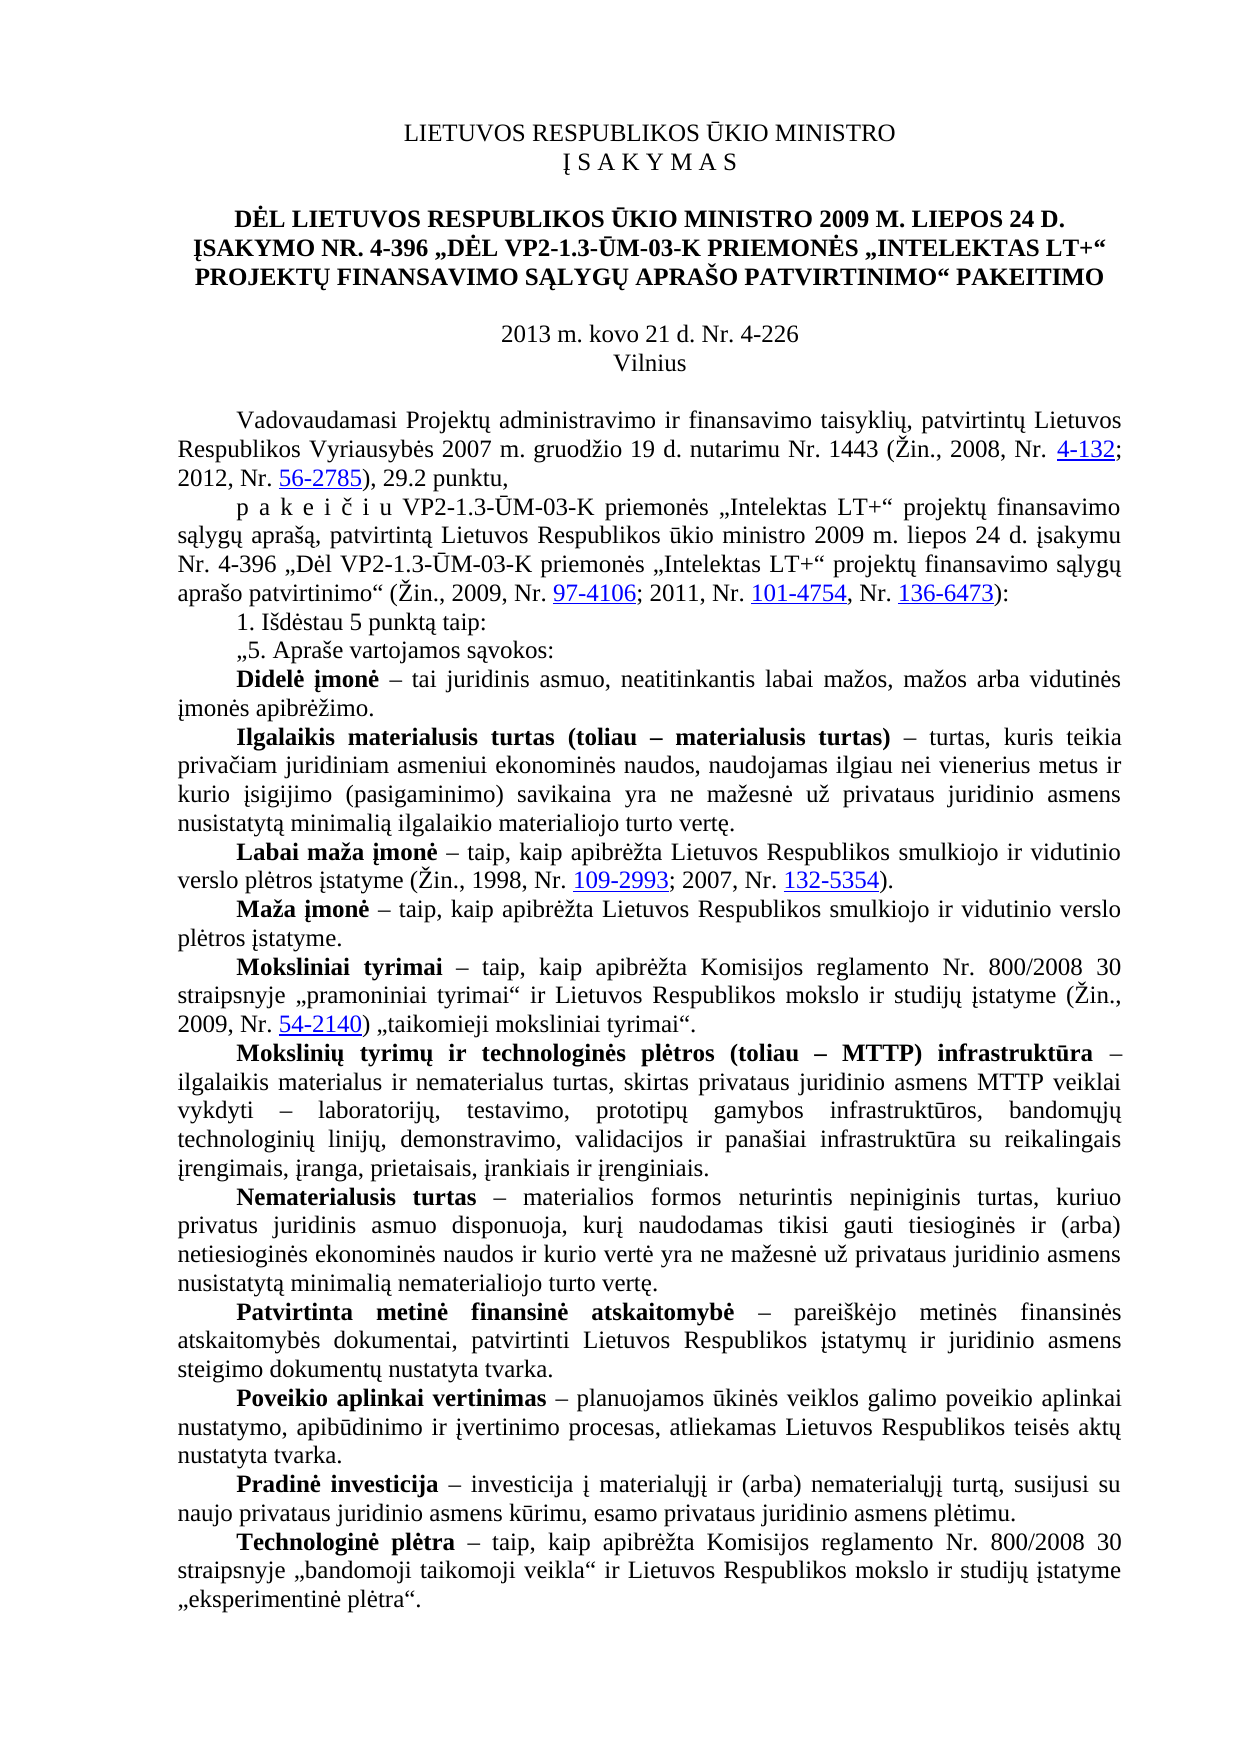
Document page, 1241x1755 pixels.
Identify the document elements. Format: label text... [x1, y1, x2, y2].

text Vilnius [177, 348, 1122, 377]
text LIETUVOS RESPUBLIKOS ŪKIO MINISTRO [177, 118, 1122, 147]
text Didelė įmonė – tai juridinis asmuo, neatitinkantis labai mažos, mažos arba vidutinės įmonės apibrėžimo. [177, 664, 1122, 722]
text Technologinė plėtra – taip, kaip apibrėžta Komisijos reglamento Nr. 800/2008 30 straipsnyje „bandomoji taikomoji veikla“ ir Lietuvos Respublikos mokslo ir studijų įstatyme „eksperimentinė plėtra“. [177, 1527, 1122, 1613]
text „5. Apraše vartojamos sąvokos: [177, 636, 1122, 664]
text Ilgalaikis materialusis turtas (toliau – materialusis turtas) – turtas, kuris teikia privačiam juridiniam asmeniui ekonominės naudos, naudojamas ilgiau nei vienerius metus ir kurio įsigijimo (pasigaminimo) savikaina yra ne mažesnė už privataus juridinio asmens nusistatytą minimalią ilgalaikio materialiojo turto vertę. [177, 722, 1122, 837]
text Maža įmonė – taip, kaip apibrėžta Lietuvos Respublikos smulkiojo ir vidutinio verslo plėtros įstatyme. [177, 894, 1122, 952]
text Vadovaudamasi Projektų administravimo ir finansavimo taisyklių, patvirtintų Lietuvos Respublikos Vyriausybės 2007 m. gruodžio 19 d. nutarimu Nr. 1443 (Žin., 2008, Nr. 4-132; 2012, Nr. 56-2785), 29.2 punktu, [177, 406, 1122, 492]
text Į S A K Y M A S [177, 147, 1122, 176]
text Poveikio aplinkai vertinimas – planuojamos ūkinės veiklos galimo poveikio aplinkai nustatymo, apibūdinimo ir įvertinimo procesas, atliekamas Lietuvos Respublikos teisės aktų nustatyta tvarka. [177, 1383, 1122, 1469]
text Labai maža įmonė – taip, kaip apibrėžta Lietuvos Respublikos smulkiojo ir vidutinio verslo plėtros įstatyme (Žin., 1998, Nr. 109-2993; 2007, Nr. 132-5354). [177, 837, 1122, 894]
text Patvirtinta metinė finansinė atskaitomybė – pareiškėjo metinės finansinės atskaitomybės dokumentai, patvirtinti Lietuvos Respublikos įstatymų ir juridinio asmens steigimo dokumentų nustatyta tvarka. [177, 1297, 1122, 1383]
text 2013 m. kovo 21 d. Nr. 4-226 [177, 319, 1122, 348]
text Nematerialusis turtas – materialios formos neturintis nepiniginis turtas, kuriuo privatus juridinis asmuo disponuoja, kurį naudodamas tikisi gauti tiesioginės ir (arba) netiesioginės ekonominės naudos ir kurio vertė yra ne mažesnė už privataus juridinio asmens nusistatytą minimalią nematerialiojo turto vertę. [177, 1182, 1122, 1297]
text 1. Išdėstau 5 punktą taip: [177, 607, 1122, 636]
text Mokslinių tyrimų ir technologinės plėtros (toliau – MTTP) infrastruktūra – ilgalaikis materialus ir nematerialus turtas, skirtas privataus juridinio asmens MTTP veiklai vykdyti – laboratorijų, testavimo, prototipų gamybos infrastruktūros, bandomųjų technologinių linijų, demonstravimo, validacijos ir panašiai infrastruktūra su reikalingais įrengimais, įranga, prietaisais, įrankiais ir įrenginiais. [177, 1038, 1122, 1182]
text dėl lietuvos respublikos ūkio ministro 2009 m. liepos 24 d. įsakymo Nr. 4-396 „dėl vp2-1.3-ūm-03-K priemonės „INtelektas LT+“ projektų finansavimo sąlygų aprašo patvirtinimo“ pakeitimo [177, 204, 1122, 291]
text Moksliniai tyrimai – taip, kaip apibrėžta Komisijos reglamento Nr. 800/2008 30 straipsnyje „pramoniniai tyrimai“ ir Lietuvos Respublikos mokslo ir studijų įstatyme (Žin., 2009, Nr. 54-2140) „taikomieji moksliniai tyrimai“. [177, 952, 1122, 1038]
text p a k e i č i u VP2-1.3-ŪM-03-K priemonės „Intelektas LT+“ projektų finansavimo sąlygų aprašą, patvirtintą Lietuvos Respublikos ūkio ministro 2009 m. liepos 24 d. įsakymu Nr. 4-396 „Dėl VP2-1.3-ŪM-03-K priemonės „Intelektas LT+“ projektų finansavimo sąlygų aprašo patvirtinimo“ (Žin., 2009, Nr. 97-4106; 2011, Nr. 101-4754, Nr. 136-6473): [177, 492, 1122, 607]
text Pradinė investicija – investicija į materialųjį ir (arba) nematerialųjį turtą, susijusi su naujo privataus juridinio asmens kūrimu, esamo privataus juridinio asmens plėtimu. [177, 1469, 1122, 1527]
